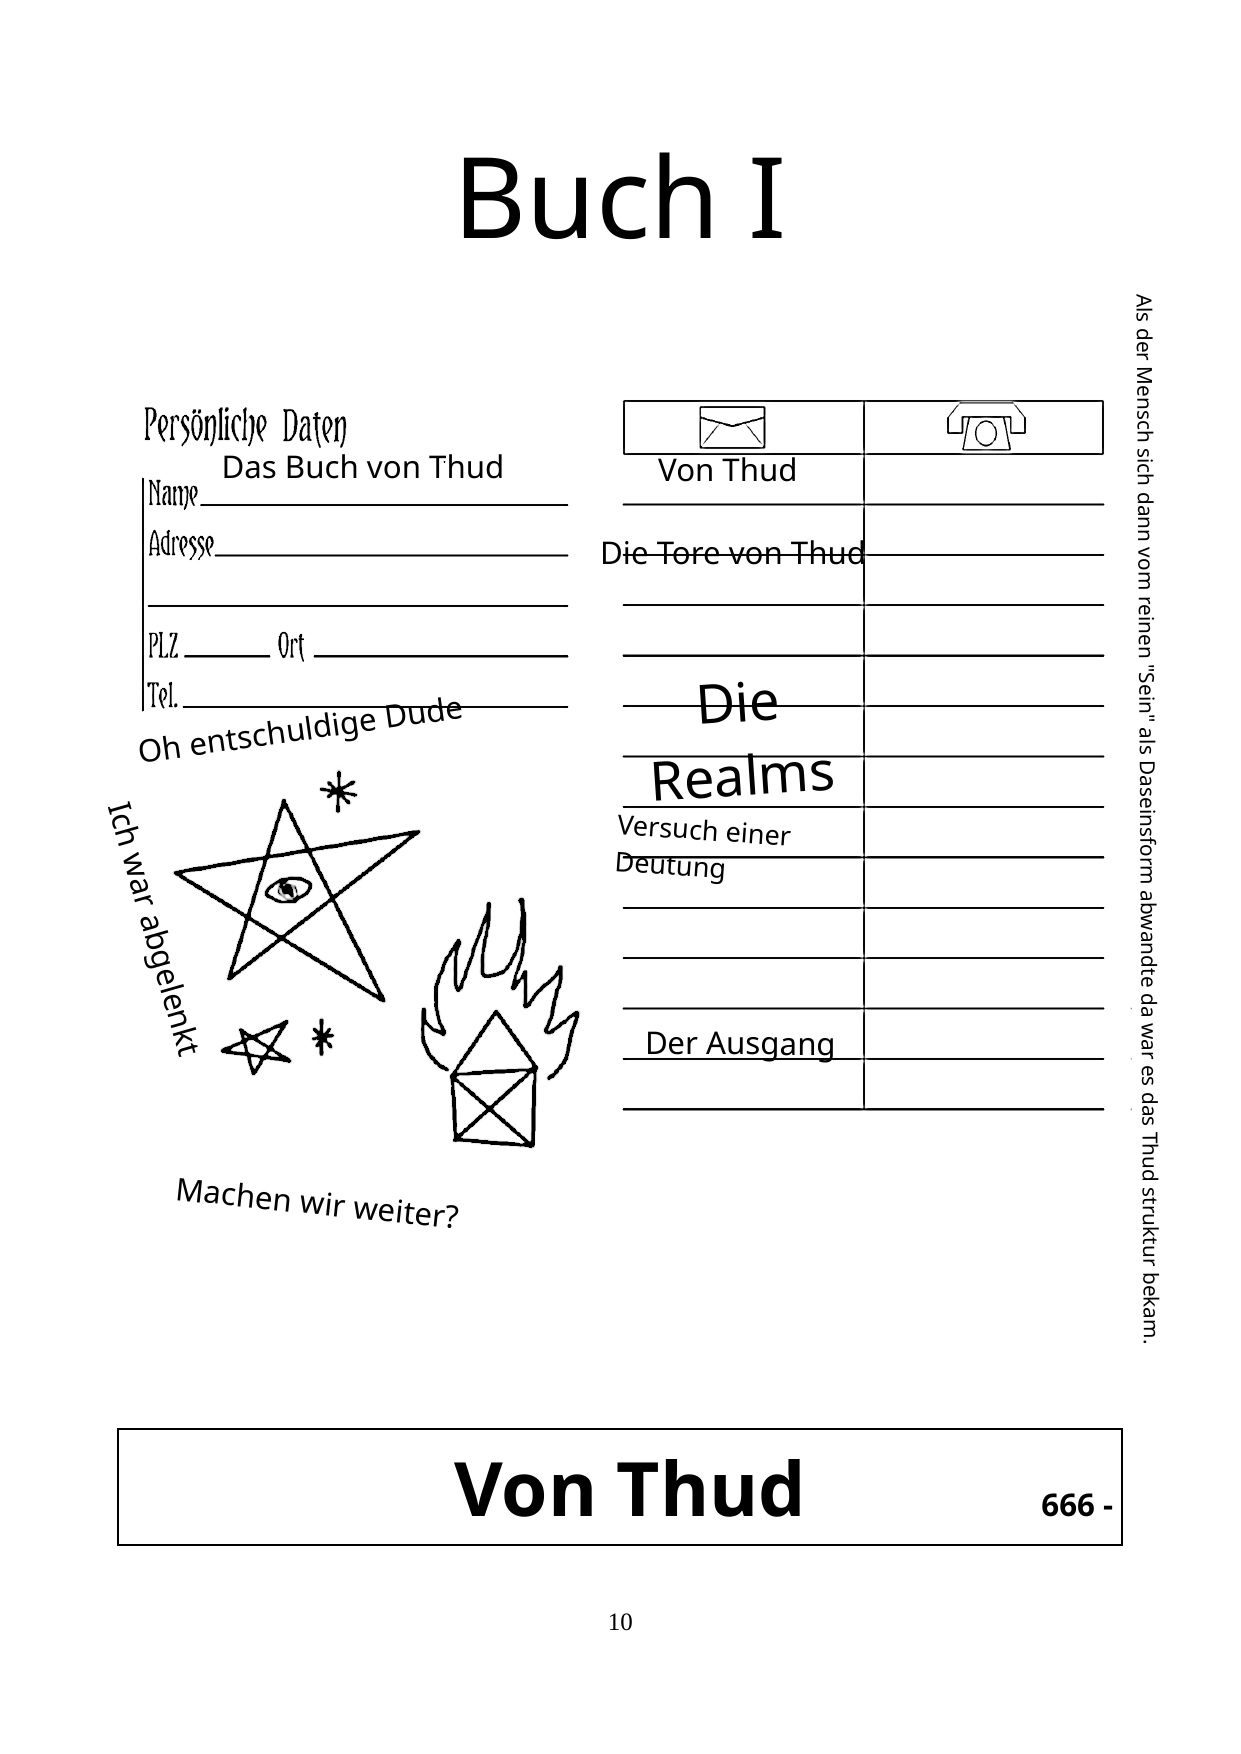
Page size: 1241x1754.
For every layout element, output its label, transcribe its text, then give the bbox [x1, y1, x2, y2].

text Buch I [118, 118, 1122, 271]
table_header Von Thud 666 - [119, 1430, 1121, 1544]
picture [102, 363, 1135, 1150]
